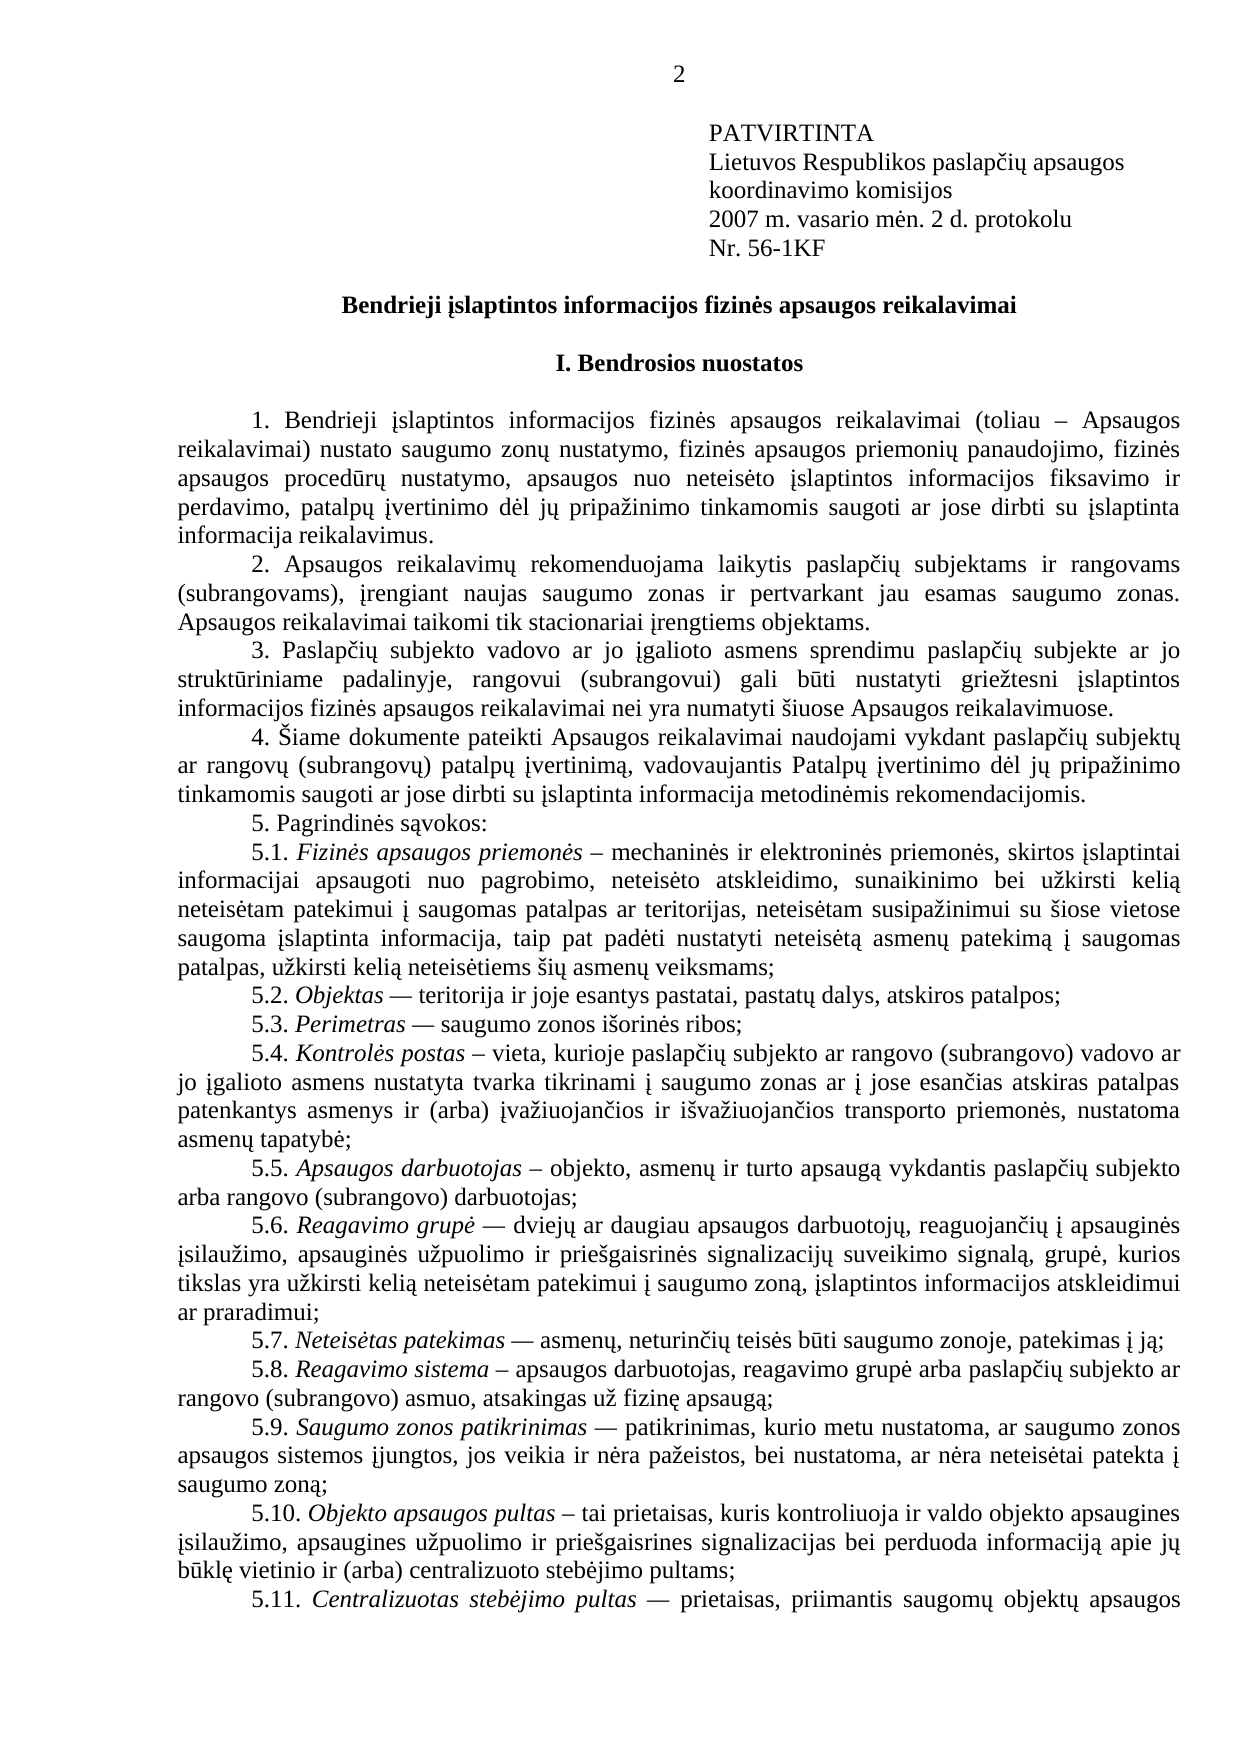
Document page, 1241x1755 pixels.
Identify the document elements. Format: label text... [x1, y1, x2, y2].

text Bendrieji įslaptintos informacijos fizinės apsaugos reikalavimai [177, 291, 1181, 319]
text 3. Paslapčių subjekto vadovo ar jo įgalioto asmens sprendimu paslapčių subjekte ar jo struktūriniame padalinyje, rangovui (subrangovui) gali būti nustatyti griežtesni įslaptintos informacijos fizinės apsaugos reikalavimai nei yra numatyti šiuose Apsaugos reikalavimuose. [177, 636, 1181, 722]
text 5.5. Apsaugos darbuotojas – objekto, asmenų ir turto apsaugą vykdantis paslapčių subjekto arba rangovo (subrangovo) darbuotojas; [177, 1153, 1181, 1211]
text 5.10. Objekto apsaugos pultas – tai prietaisas, kuris kontroliuoja ir valdo objekto apsaugines įsilaužimo, apsaugines užpuolimo ir priešgaisrines signalizacijas bei perduoda informaciją apie jų būklę vietinio ir (arba) centralizuoto stebėjimo pultams; [177, 1498, 1181, 1584]
text I. Bendrosios nuostatos [177, 348, 1181, 377]
text PATVIRTINTA [177, 118, 1181, 147]
text 5.3. Perimetras — saugumo zonos išorinės ribos; [177, 1009, 1181, 1038]
text 5.1. Fizinės apsaugos priemonės – mechaninės ir elektroninės priemonės, skirtos įslaptintai informacijai apsaugoti nuo pagrobimo, neteisėto atskleidimo, sunaikinimo bei užkirsti kelią neteisėtam patekimui į saugomas patalpas ar teritorijas, neteisėtam susipažinimui su šiose vietose saugoma įslaptinta informacija, taip pat padėti nustatyti neteisėtą asmenų patekimą į saugomas patalpas, užkirsti kelią neteisėtiems šių asmenų veiksmams; [177, 837, 1181, 981]
text 5.7. Neteisėtas patekimas — asmenų, neturinčių teisės būti saugumo zonoje, patekimas į ją; [177, 1326, 1181, 1354]
text 5. Pagrindinės sąvokos: [177, 808, 1181, 837]
text 5.6. Reagavimo grupė — dviejų ar daugiau apsaugos darbuotojų, reaguojančių į apsauginės įsilaužimo, apsauginės užpuolimo ir priešgaisrinės signalizacijų suveikimo signalą, grupė, kurios tikslas yra užkirsti kelią neteisėtam patekimui į saugumo zoną, įslaptintos informacijos atskleidimui ar praradimui; [177, 1211, 1181, 1326]
text 4. Šiame dokumente pateikti Apsaugos reikalavimai naudojami vykdant paslapčių subjektų ar rangovų (subrangovų) patalpų įvertinimą, vadovaujantis Patalpų įvertinimo dėl jų pripažinimo tinkamomis saugoti ar jose dirbti su įslaptinta informacija metodinėmis rekomendacijomis. [177, 722, 1181, 808]
text 2007 m. vasario mėn. 2 d. protokolu [177, 204, 1181, 233]
text 5.4. Kontrolės postas – vieta, kurioje paslapčių subjekto ar rangovo (subrangovo) vadovo ar jo įgalioto asmens nustatyta tvarka tikrinami į saugumo zonas ar į jose esančias atskiras patalpas patenkantys asmenys ir (arba) įvažiuojančios ir išvažiuojančios transporto priemonės, nustatoma asmenų tapatybė; [177, 1038, 1181, 1153]
text koordinavimo komisijos [177, 176, 1181, 204]
text Nr. 56-1KF [177, 233, 1181, 262]
text 5.8. Reagavimo sistema – apsaugos darbuotojas, reagavimo grupė arba paslapčių subjekto ar rangovo (subrangovo) asmuo, atsakingas už fizinę apsaugą; [177, 1354, 1181, 1412]
text 5.2. Objektas — teritorija ir joje esantys pastatai, pastatų dalys, atskiros patalpos; [177, 981, 1181, 1009]
text 2. Apsaugos reikalavimų rekomenduojama laikytis paslapčių subjektams ir rangovams (subrangovams), įrengiant naujas saugumo zonas ir pertvarkant jau esamas saugumo zonas. Apsaugos reikalavimai taikomi tik stacionariai įrengtiems objektams. [177, 549, 1181, 636]
text Lietuvos Respublikos paslapčių apsaugos [177, 147, 1181, 176]
text 1. Bendrieji įslaptintos informacijos fizinės apsaugos reikalavimai (toliau – Apsaugos reikalavimai) nustato saugumo zonų nustatymo, fizinės apsaugos priemonių panaudojimo, fizinės apsaugos procedūrų nustatymo, apsaugos nuo neteisėto įslaptintos informacijos fiksavimo ir perdavimo, patalpų įvertinimo dėl jų pripažinimo tinkamomis saugoti ar jose dirbti su įslaptinta informacija reikalavimus. [177, 406, 1181, 549]
text 5.11. Centralizuotas stebėjimo pultas — prietaisas, priimantis saugomų objektų apsaugos [177, 1584, 1181, 1613]
text 5.9. Saugumo zonos patikrinimas — patikrinimas, kurio metu nustatoma, ar saugumo zonos apsaugos sistemos įjungtos, jos veikia ir nėra pažeistos, bei nustatoma, ar nėra neteisėtai patekta į saugumo zoną; [177, 1412, 1181, 1498]
